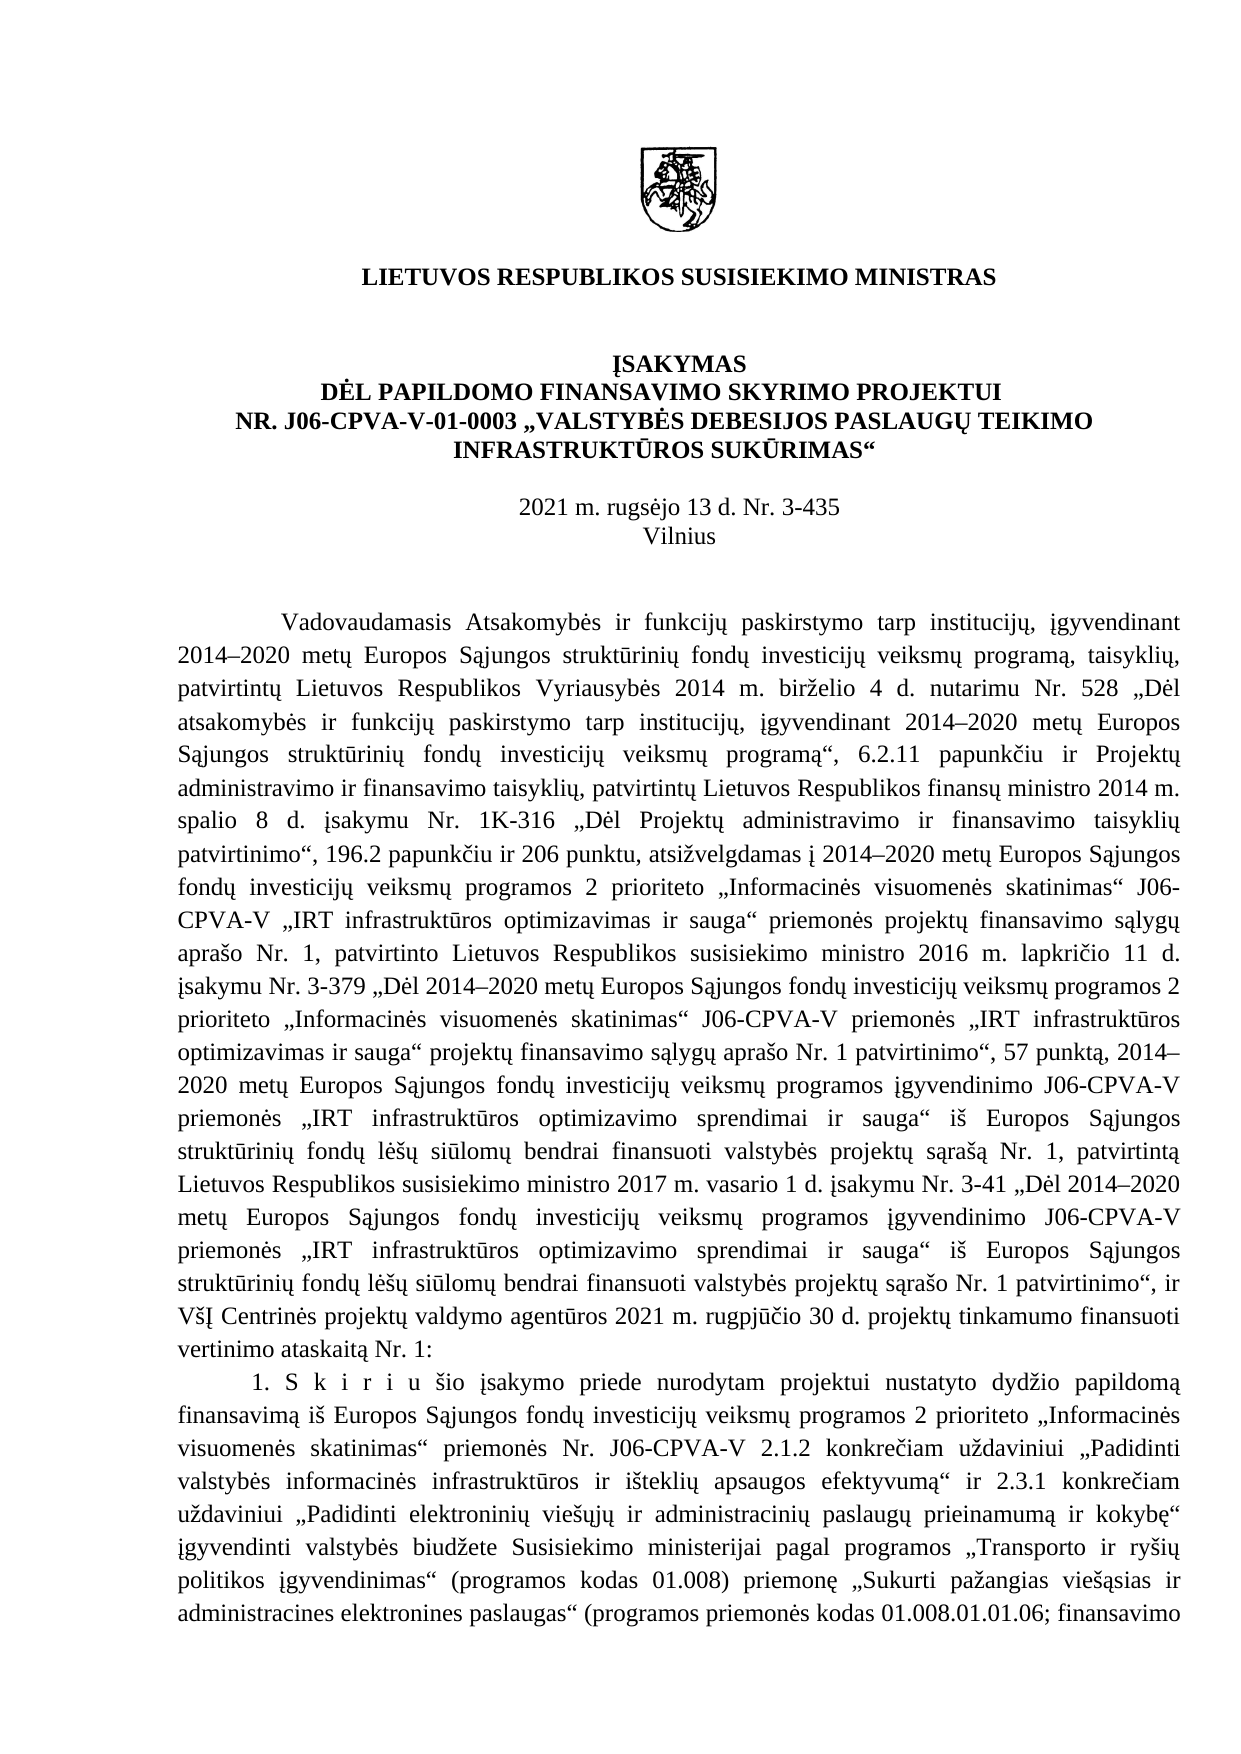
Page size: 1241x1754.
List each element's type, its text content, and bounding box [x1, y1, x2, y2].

text ĮSAKYMAS [177, 349, 1181, 377]
text Vadovaudamasis Atsakomybės ir funkcijų paskirstymo tarp institucijų, įgyvendinant 2014–2020 metų Europos Sąjungos struktūrinių fondų investicijų veiksmų programą, taisyklių, patvirtintų Lietuvos Respublikos Vyriausybės 2014 m. birželio 4 d. nutarimu Nr. 528 „Dėl atsakomybės ir funkcijų paskirstymo tarp institucijų, įgyvendinant 2014–2020 metų Europos Sąjungos struktūrinių fondų investicijų veiksmų programą“, 6.2.11 papunkčiu ir Projektų administravimo ir finansavimo taisyklių, patvirtintų Lietuvos Respublikos finansų ministro 2014 m. spalio 8 d. įsakymu Nr. 1K-316 „Dėl Projektų administravimo ir finansavimo taisyklių patvirtinimo“, 196.2 papunkčiu ir 206 punktu, atsižvelgdamas į 2014–2020 metų Europos Sąjungos fondų investicijų veiksmų programos 2 prioriteto „Informacinės visuomenės skatinimas“ J06-CPVA-V „IRT infrastruktūros optimizavimas ir sauga“ priemonės projektų finansavimo sąlygų aprašo Nr. 1, patvirtinto Lietuvos Respublikos susisiekimo ministro 2016 m. lapkričio 11 d. įsakymu Nr. 3-379 „Dėl 2014–2020 metų Europos Sąjungos fondų investicijų veiksmų programos 2 prioriteto „Informacinės visuomenės skatinimas“ J06-CPVA-V priemonės „IRT infrastruktūros optimizavimas ir sauga“ projektų finansavimo sąlygų aprašo Nr. 1 patvirtinimo“, 57 punktą, 2014–2020 metų Europos Sąjungos fondų investicijų veiksmų programos įgyvendinimo J06-CPVA-V priemonės „IRT infrastruktūros optimizavimo sprendimai ir sauga“ iš Europos Sąjungos struktūrinių fondų lėšų siūlomų bendrai finansuoti valstybės projektų sąrašą Nr. 1, patvirtintą Lietuvos Respublikos susisiekimo ministro 2017 m. vasario 1 d. įsakymu Nr. 3-41 „Dėl 2014–2020 metų Europos Sąjungos fondų investicijų veiksmų programos įgyvendinimo J06-CPVA-V priemonės „IRT infrastruktūros optimizavimo sprendimai ir sauga“ iš Europos Sąjungos struktūrinių fondų lėšų siūlomų bendrai finansuoti valstybės projektų sąrašo Nr. 1 patvirtinimo“, ir VšĮ Centrinės projektų valdymo agentūros 2021 m. rugpjūčio 30 d. projektų tinkamumo finansuoti vertinimo ataskaitą Nr. 1: [177, 607, 1181, 1363]
text 1. S k i r i u šio įsakymo priede nurodytam projektui nustatyto dydžio papildomą finansavimą iš Europos Sąjungos fondų investicijų veiksmų programos 2 prioriteto „Informacinės visuomenės skatinimas“ priemonės Nr. J06-CPVA-V 2.1.2 konkrečiam uždaviniui „Padidinti valstybės informacinės infrastruktūros ir išteklių apsaugos efektyvumą“ ir 2.3.1 konkrečiam uždaviniui „Padidinti elektroninių viešųjų ir administracinių paslaugų prieinamumą ir kokybę“ įgyvendinti valstybės biudžete Susisiekimo ministerijai pagal programos „Transporto ir ryšių politikos įgyvendinimas“ (programos kodas 01.008) priemonę „Sukurti pažangias viešąsias ir administracines elektronines paslaugas“ (programos priemonės kodas 01.008.01.01.06; finansavimo [177, 1367, 1181, 1627]
text DĖL PAPILDOMO FINANSAVIMO SKYRIMO PROJEKTUI NR. J06-CPVA-V-01-0003 „VALSTYBĖS DEBESIJOS PASLAUGŲ TEIKIMO INFRASTRUKTŪROS SUKŪRIMAS“ [148, 377, 1181, 464]
text Vilnius [177, 521, 1181, 550]
text LIETUVOS RESPUBLIKOS SUSISIEKIMO MINISTRAS [177, 262, 1181, 291]
text 2021 m. rugsėjo 13 d. Nr. 3-435 [177, 492, 1181, 521]
